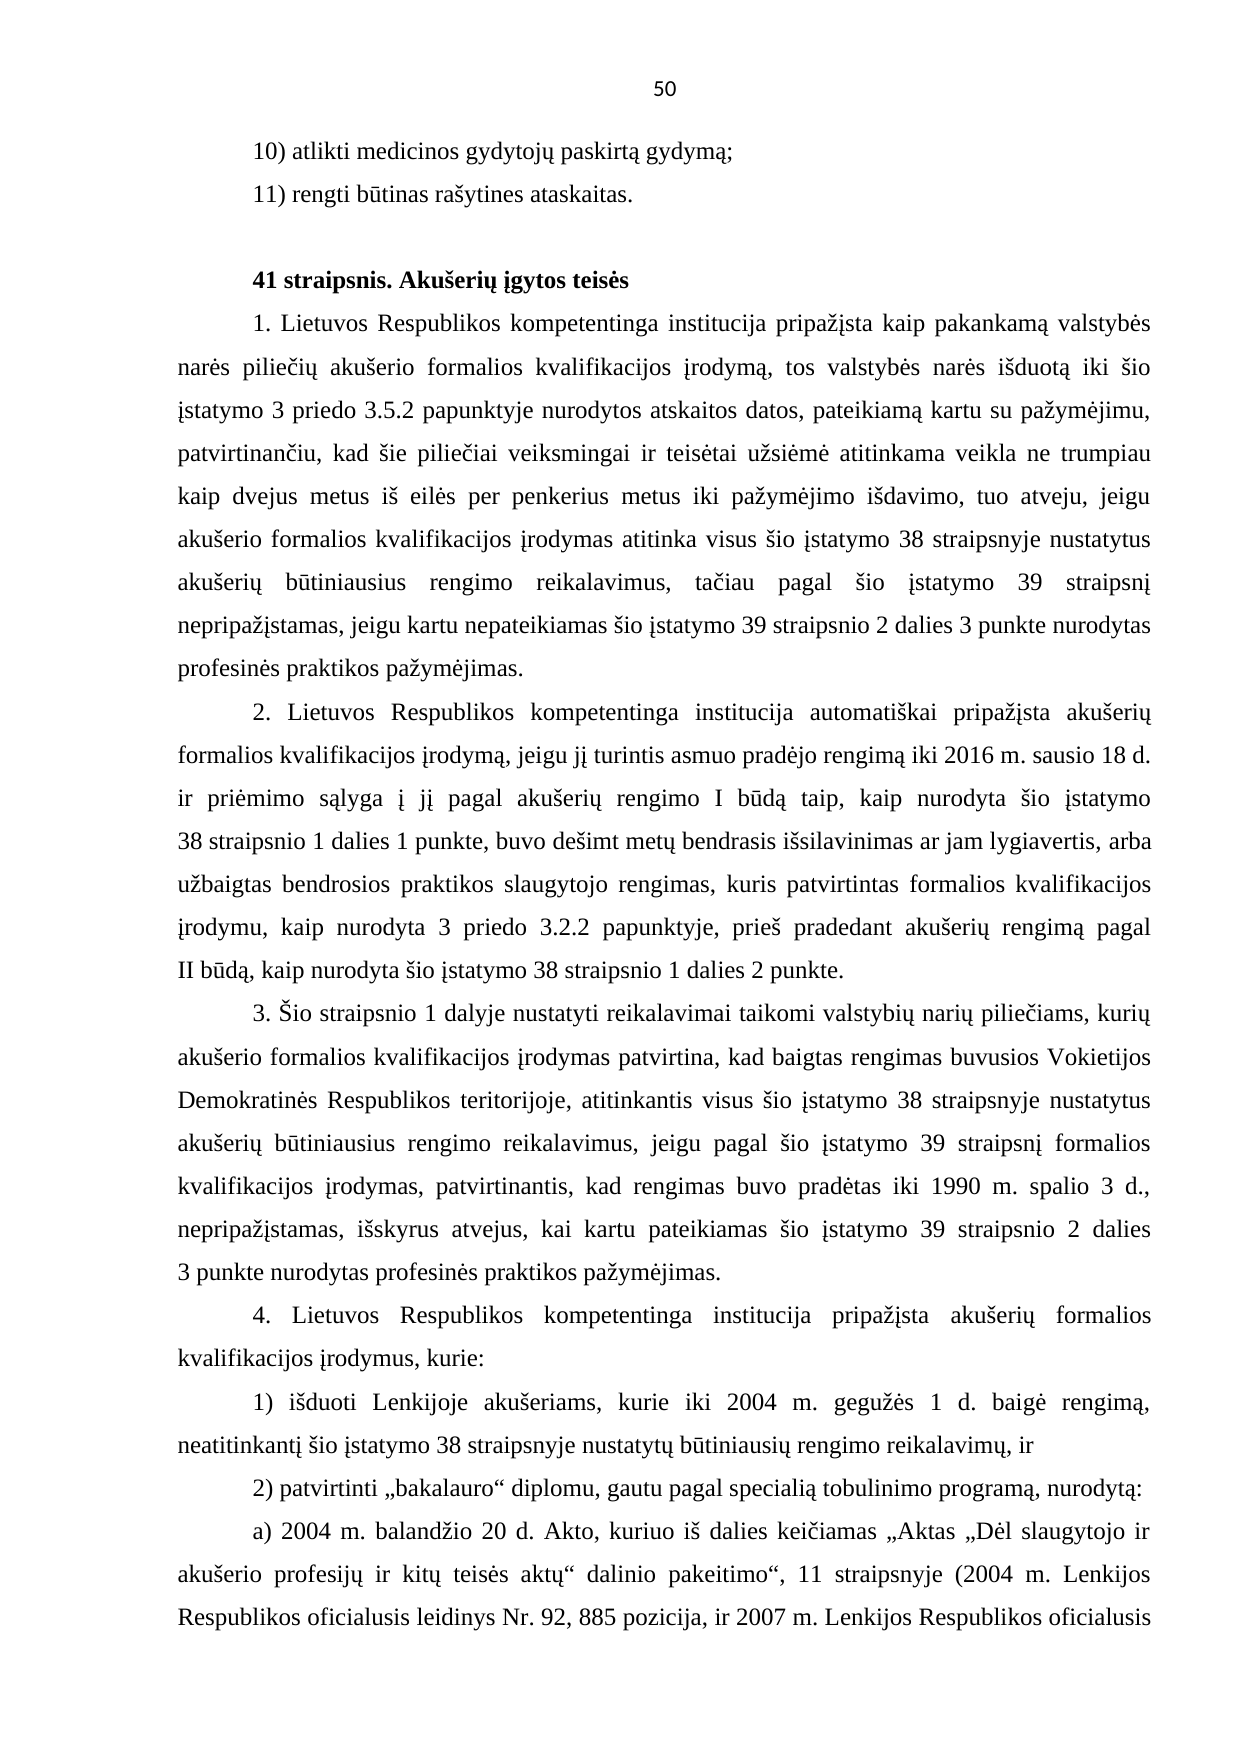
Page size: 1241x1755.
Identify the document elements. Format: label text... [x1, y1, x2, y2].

text 11) rengti būtinas rašytines ataskaitas. [177, 179, 1152, 208]
text 2. Lietuvos Respublikos kompetentinga institucija automatiškai pripažįsta akušerių formalios kvalifikacijos įrodymą, jeigu jį turintis asmuo pradėjo rengimą iki 2016 m. sausio 18 d. ir priėmimo sąlyga į jį pagal akušerių rengimo I būdą taip, kaip nurodyta šio įstatymo 38 straipsnio 1 dalies 1 punkte, buvo dešimt metų bendrasis išsilavinimas ar jam lygiavertis, arba užbaigtas bendrosios praktikos slaugytojo rengimas, kuris patvirtintas formalios kvalifikacijos įrodymu, kaip nurodyta 3 priedo 3.2.2 papunktyje, prieš pradedant akušerių rengimą pagal II būdą, kaip nurodyta šio įstatymo 38 straipsnio 1 dalies 2 punkte. [177, 697, 1152, 984]
text 4. Lietuvos Respublikos kompetentinga institucija pripažįsta akušerių formalios kvalifikacijos įrodymus, kurie: [177, 1300, 1152, 1372]
text 41 straipsnis. Akušerių įgytos teisės [177, 265, 1152, 294]
text 1) išduoti Lenkijoje akušeriams, kurie iki 2004 m. gegužės 1 d. baigė rengimą, neatitinkantį šio įstatymo 38 straipsnyje nustatytų būtiniausių rengimo reikalavimų, ir [177, 1387, 1152, 1458]
text 1. Lietuvos Respublikos kompetentinga institucija pripažįsta kaip pakankamą valstybės narės piliečių akušerio formalios kvalifikacijos įrodymą, tos valstybės narės išduotą iki šio įstatymo 3 priedo 3.5.2 papunktyje nurodytos atskaitos datos, pateikiamą kartu su pažymėjimu, patvirtinančiu, kad šie piliečiai veiksmingai ir teisėtai užsiėmė atitinkama veikla ne trumpiau kaip dvejus metus iš eilės per penkerius metus iki pažymėjimo išdavimo, tuo atveju, jeigu akušerio formalios kvalifikacijos įrodymas atitinka visus šio įstatymo 38 straipsnyje nustatytus akušerių būtiniausius rengimo reikalavimus, tačiau pagal šio įstatymo 39 straipsnį nepripažįstamas, jeigu kartu nepateikiamas šio įstatymo 39 straipsnio 2 dalies 3 punkte nurodytas profesinės praktikos pažymėjimas. [177, 308, 1152, 682]
text 2) patvirtinti „bakalauro“ diplomu, gautu pagal specialią tobulinimo programą, nurodytą: [177, 1473, 1152, 1502]
text 3. Šio straipsnio 1 dalyje nustatyti reikalavimai taikomi valstybių narių piliečiams, kurių akušerio formalios kvalifikacijos įrodymas patvirtina, kad baigtas rengimas buvusios Vokietijos Demokratinės Respublikos teritorijoje, atitinkantis visus šio įstatymo 38 straipsnyje nustatytus akušerių būtiniausius rengimo reikalavimus, jeigu pagal šio įstatymo 39 straipsnį formalios kvalifikacijos įrodymas, patvirtinantis, kad rengimas buvo pradėtas iki 1990 m. spalio 3 d., nepripažįstamas, išskyrus atvejus, kai kartu pateikiamas šio įstatymo 39 straipsnio 2 dalies 3 punkte nurodytas profesinės praktikos pažymėjimas. [177, 998, 1152, 1286]
text 10) atlikti medicinos gydytojų paskirtą gydymą; [177, 136, 1152, 165]
text a) 2004 m. balandžio 20 d. Akto, kuriuo iš dalies keičiamas „Aktas „Dėl slaugytojo ir akušerio profesijų ir kitų teisės aktų“ dalinio pakeitimo“, 11 straipsnyje (2004 m. Lenkijos Respublikos oficialusis leidinys Nr. 92, 885 pozicija, ir 2007 m. Lenkijos Respublikos oficialusis [177, 1516, 1152, 1631]
